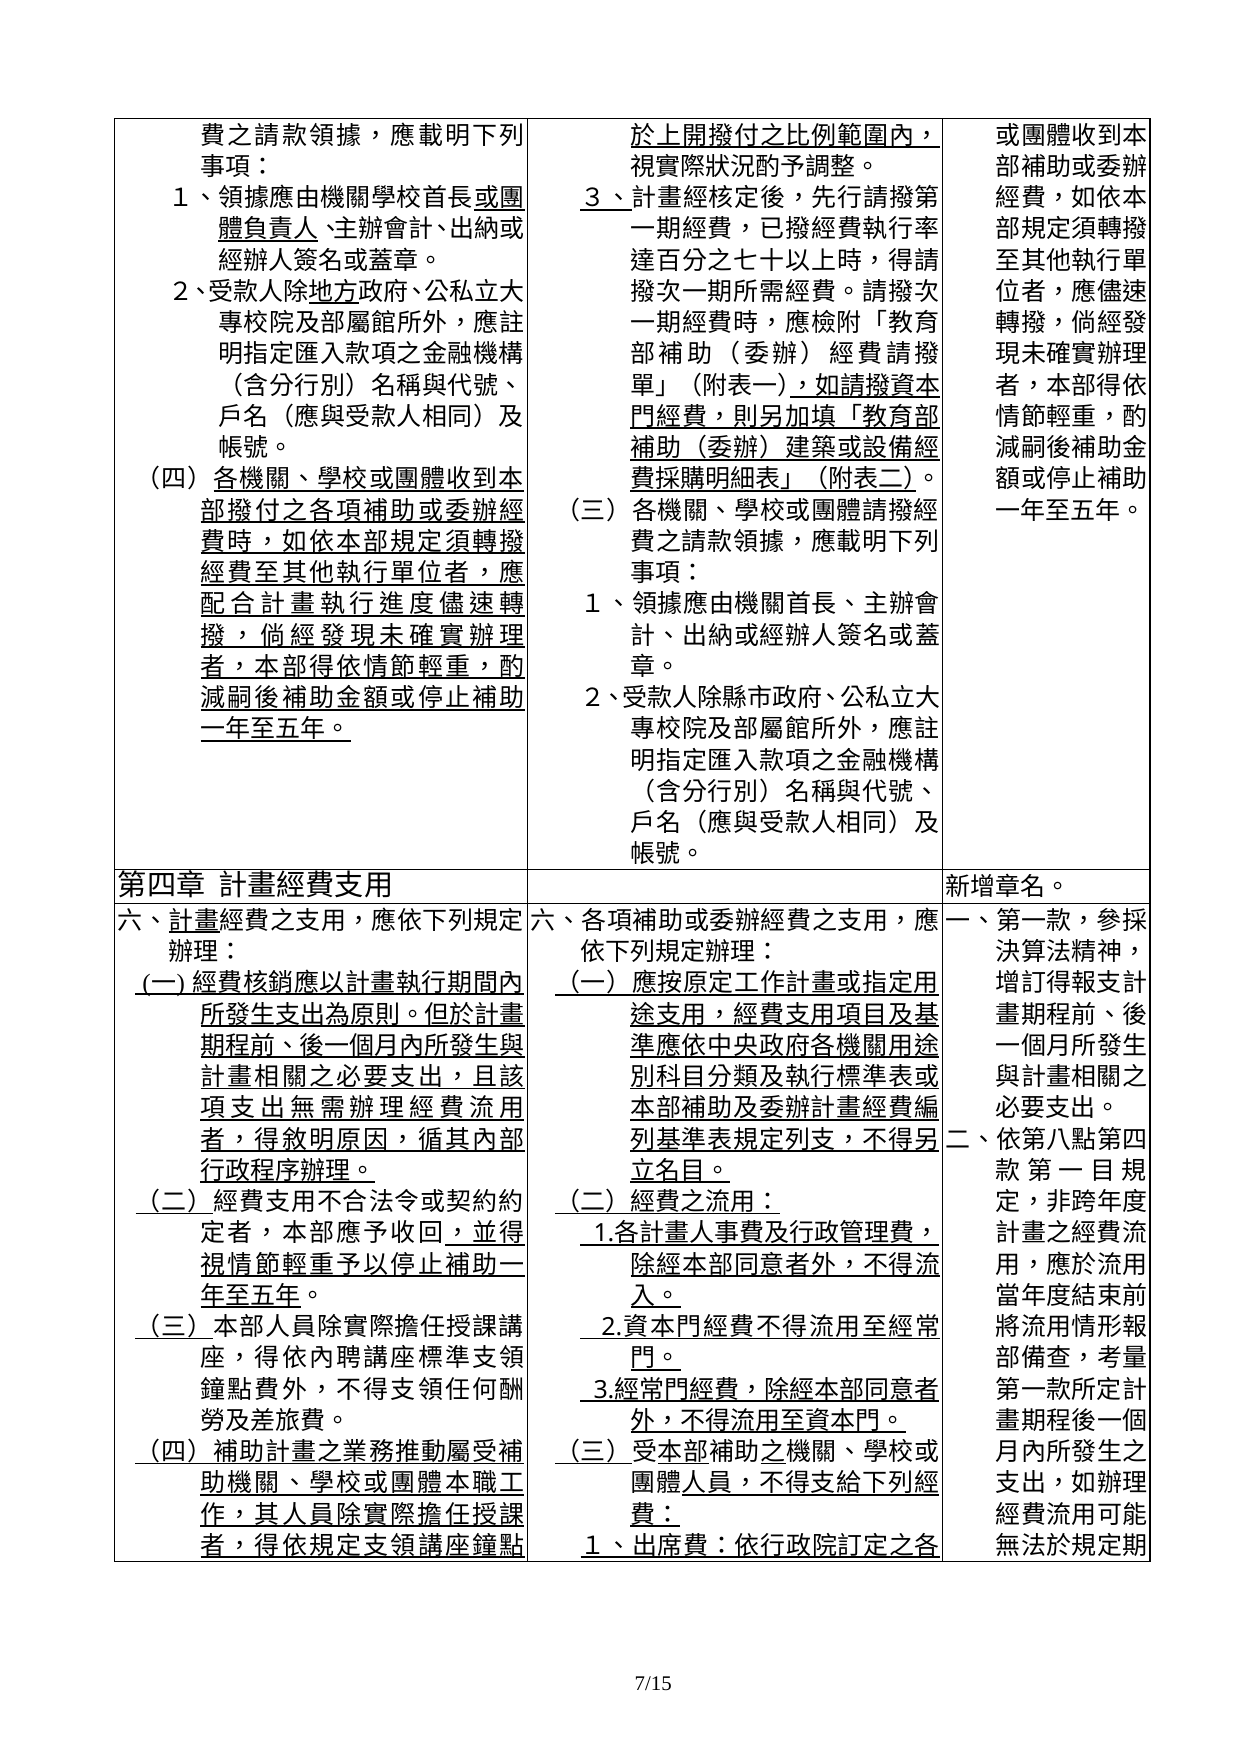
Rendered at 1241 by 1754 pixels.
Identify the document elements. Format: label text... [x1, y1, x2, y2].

table_cell 或團體收到本部補助或委辦經費，如依本部規定須轉撥至其他執行單位者，應儘速轉撥，倘經發現未確實辦理者，本部得依情節輕重，酌減嗣後補助金額或停止補助一年至五年。 [943, 119, 1149, 869]
table_cell 第四章 計畫經費支用 [115, 870, 527, 903]
table_cell 六、計畫經費之支用，應依下列規定辦理： (一) 經費核銷應以計畫執行期間內所發生支出為原則。但於計畫期程前、後一個月內所發生與計畫相關之必要支出，且該項支出無需辦理經費流用者，得敘明原因，循其內部行政程序辦理。 （二）經費支用不合法令或契約約定者，本部應予收回，並得視情節輕重予以停止補助一年至五年。 （三）本部人員除實際擔任授課講座，得依內聘講座標準支領鐘點費外，不得支領任何酬勞及差旅費。 （四）補助計畫之業務推動屬受補助機關、學校或團體本職工作，其人員除實際擔任授課者，得依規定支領講座鐘點 [115, 904, 527, 1561]
table_cell [528, 870, 942, 903]
table_cell 於上開撥付之比例範圍內，視實際狀況酌予調整。 ３、計畫經核定後，先行請撥第一期經費，已撥經費執行率達百分之七十以上時，得請撥次一期所需經費。請撥次一期經費時，應檢附「教育部補助（委辦）經費請撥單」（附表一），如請撥資本門經費，則另加填「教育部補助（委辦）建築或設備經費採購明細表」（附表二）。 （三）各機關、學校或團體請撥經費之請款領據，應載明下列事項： １、領據應由機關首長、主辦會計、出納或經辦人簽名或蓋章。 ２、受款人除縣市政府、公私立大專校院及部屬館所外，應註明指定匯入款項之金融機構（含分行別）名稱與代號、戶名（應與受款人相同）及帳號。 [528, 119, 942, 869]
table_cell 費之請款領據，應載明下列事項： １、領據應由機關學校首長或團體負責人、主辦會計、出納或經辦人簽名或蓋章。 ２、受款人除地方政府、公私立大專校院及部屬館所外，應註明指定匯入款項之金融機構（含分行別）名稱與代號、戶名（應與受款人相同）及帳號。 （四）各機關、學校或團體收到本部撥付之各項補助或委辦經費時，如依本部規定須轉撥經費至其他執行單位者，應配合計畫執行進度儘速轉撥，倘經發現未確實辦理者，本部得依情節輕重，酌減嗣後補助金額或停止補助一年至五年。 [115, 119, 527, 869]
table_cell 新增章名。 [943, 870, 1149, 903]
table_cell 一、第一款，參採決算法精神，增訂得報支計畫期程前、後一個月所發生與計畫相關之必要支出。 二、依第八點第四款第一目規定，非跨年度計畫之經費流用，應於流用當年度結束前將流用情形報部備查，考量第一款所定計畫期程後一個月內所發生之支出，如辦理經費流用可能無法於規定期 [943, 904, 1149, 1561]
table_cell 六、各項補助或委辦經費之支用，應依下列規定辦理： （一）應按原定工作計畫或指定用途支用，經費支用項目及基準應依中央政府各機關用途別科目分類及執行標準表或本部補助及委辦計畫經費編列基準表規定列支，不得另立名目。 （二）經費之流用： 1.各計畫人事費及行政管理費，除經本部同意者外，不得流入。 2.資本門經費不得流用至經常門。 3.經常門經費，除經本部同意者外，不得流用至資本門。 （三）受本部補助之機關、學校或團體人員，不得支給下列經費： １、出席費：依行政院訂定之各機關學校出席費及稿費支給要點規定，本機關學校（含任務編組）人員及應邀機關學校指派出席代表，雖出席會議，不得支領出席費。 ２、稿費：依行政院訂定之各機關學校出席費及稿費支給要點規定，各機關學校處理與業務有關之重要文件資料，交本機關學校人員撰述、翻譯或編審者，不得支給稿費。 ３、審查費：審查費係本機關基於業務上之需要，委請本機關以外之專家學者審查有關計畫、稿件及案件等所支付之酬勞，本機關人員不得支領。 ４、工作費、主持費、引言費、諮詢費、訪視費、評鑑費：補助計畫之擬訂及執行為受補助機關、學校或團體之職責範圍，其業務推動係屬本職工作，除實際擔任授課人員，得依規定支領講座鐘點費外，本機關人員不得支領工作費及相關酬勞；其有延長工作時間者，得由本機關年度經費核實支領加班費。 （四）委辦經費支用項目及基準應依各案決標後修正之經費明細表及契約約定辦理。 （五）本部補助及委辦經費，本部人員除實際擔任授課講座，得依內聘講座標準支領鐘點費外，不得支領任何酬勞及差旅費。 （六）經費支用不合法令或契約約定者，本部應予收回。 （七）補助及委辦計畫因業務實際執行需要，須變更計畫預算規模或調整經費支用項目者，應檢送「教育部補助（委辦）計畫經費調整對照表」（附 表三）報本部辦理。 （八）本部補助及委辦計畫款項之支用，除零用金限額以下之小額付款得由相關人員墊付外，其餘均應逕付受款人，不得由計畫主持人或機關人員代領轉付。 [528, 904, 942, 1561]
